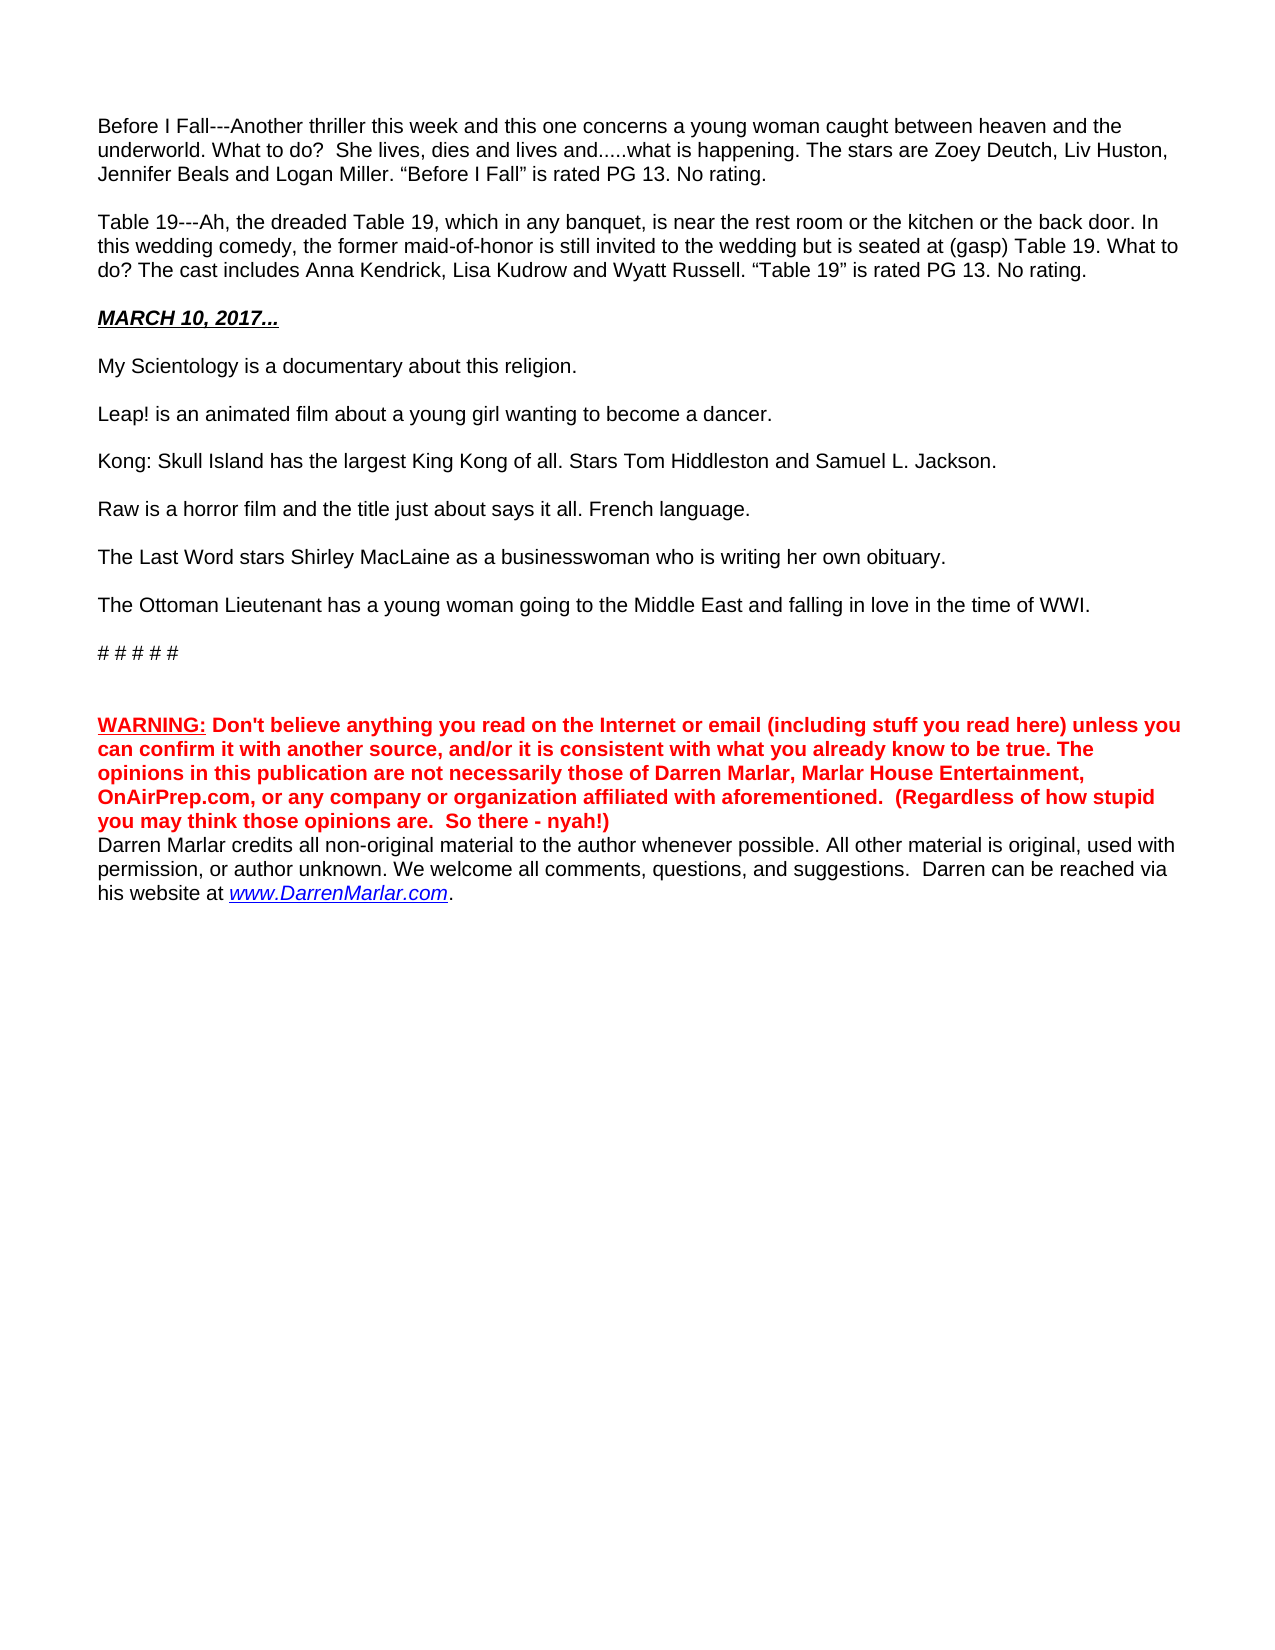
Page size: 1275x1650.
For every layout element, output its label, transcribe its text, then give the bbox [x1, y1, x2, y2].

text Kong: Skull Island has the largest King Kong of all. Stars Tom Hiddleston and Samuel L. Jackson. [97, 449, 1185, 473]
text My Scientology is a documentary about this religion. [97, 353, 1185, 377]
text Before I Fall---Another thriller this week and this one concerns a young woman caught between heaven and the underworld. What to do? She lives, dies and lives and.....what is happening. The stars are Zoey Deutch, Liv Huston, Jennifer Beals and Logan Miller. “Before I Fall” is rated PG 13. No rating. [97, 114, 1185, 186]
text The Ottoman Lieutenant has a young woman going to the Middle East and falling in love in the time of WWI. [97, 593, 1185, 617]
text Raw is a horror film and the title just about says it all. French language. [97, 497, 1185, 521]
text The Last Word stars Shirley MacLaine as a businesswoman who is writing her own obituary. [97, 545, 1185, 569]
text Leap! is an animated film about a young girl wanting to become a dancer. [97, 401, 1185, 425]
text WARNING: Don't believe anything you read on the Internet or email (including stuff you read here) unless you can confirm it with another source, and/or it is consistent with what you already know to be true. The opinions in this publication are not necessarily those of Darren Marlar, Marlar House Entertainment, OnAirPrep.com, or any company or organization affiliated with aforementioned. (Regardless of how stupid you may think those opinions are. So there - nyah!) [97, 713, 1185, 833]
text Table 19---Ah, the dreaded Table 19, which in any banquet, is near the rest room or the kitchen or the back door. In this wedding comedy, the former maid-of-honor is still invited to the wedding but is seated at (gasp) Table 19. What to do? The cast includes Anna Kendrick, Lisa Kudrow and Wyatt Russell. “Table 19” is rated PG 13. No rating. [97, 210, 1185, 282]
text # # # # # [97, 641, 1185, 665]
text Darren Marlar credits all non-original material to the author whenever possible. All other material is original, used with permission, or author unknown. We welcome all comments, questions, and suggestions. Darren can be reached via his website at www.DarrenMarlar.com. [97, 833, 1185, 904]
text MARCH 10, 2017... [97, 306, 1185, 329]
